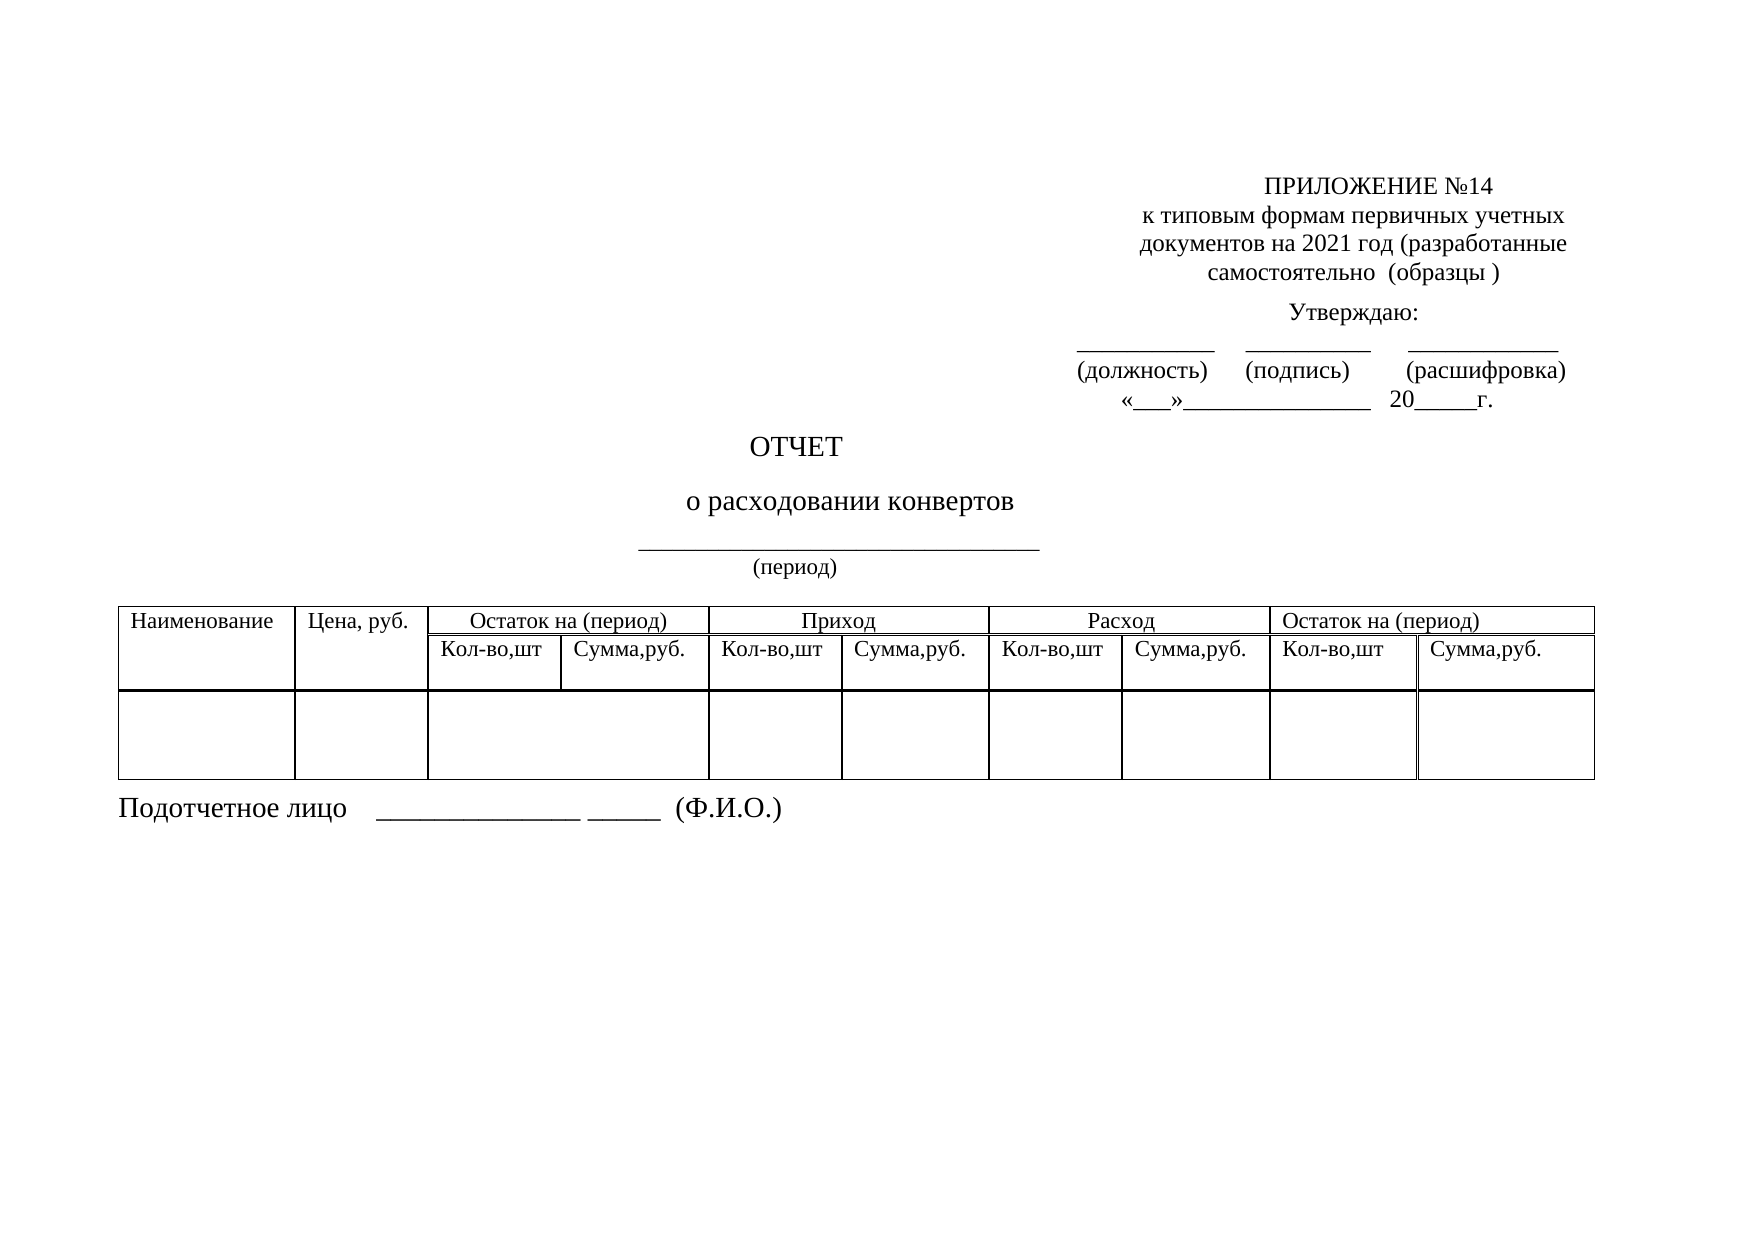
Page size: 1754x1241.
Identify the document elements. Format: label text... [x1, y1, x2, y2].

table_cell Кол-во,шт [429, 636, 560, 689]
table_cell [990, 692, 1121, 779]
table_cell [710, 692, 841, 779]
table_header Расход [990, 607, 1269, 633]
table_cell Сумма,руб. [562, 636, 708, 689]
table_cell Сумма,руб. [843, 636, 988, 689]
table_header Остаток на (период) [1271, 607, 1594, 633]
table_header Приход [710, 607, 988, 633]
table_cell Кол-во,шт [710, 636, 841, 689]
table_header Остаток на (период) [429, 607, 708, 633]
table_cell [119, 692, 294, 779]
table_cell [1271, 692, 1416, 779]
table_cell [1123, 692, 1269, 779]
table_header ПРИЛОЖЕНИЕ №14 к типовым формам первичных учетных документов на 2021 год (разработанные самостоятельно (образцы ) [1071, 165, 1636, 292]
table_cell Кол-во,шт [1271, 636, 1416, 689]
table_cell [296, 692, 427, 779]
table_header Наименование [119, 607, 294, 689]
table_cell [118, 292, 1071, 418]
table_cell [843, 692, 988, 779]
table_cell [1419, 692, 1594, 779]
table_cell Утверждаю: ___________ __________ ____________ (должность) (подпись) (расшифровка) «___»_______________ 20_____г. [1071, 292, 1636, 418]
text ___________________________________ [118, 527, 1636, 553]
text (период) [118, 553, 1636, 580]
table_header Цена, руб. [296, 607, 427, 689]
text о расходовании конвертов [118, 483, 1636, 517]
table_cell Кол-во,шт [990, 636, 1121, 689]
text ОТЧЕТ [118, 429, 1636, 462]
table_cell Сумма,руб. [1419, 636, 1594, 689]
table_cell [429, 692, 708, 779]
table_cell Сумма,руб. [1123, 636, 1269, 689]
table_header [118, 165, 1071, 292]
text Подотчетное лицо ______________ _____ (Ф.И.О.) [118, 791, 1636, 824]
